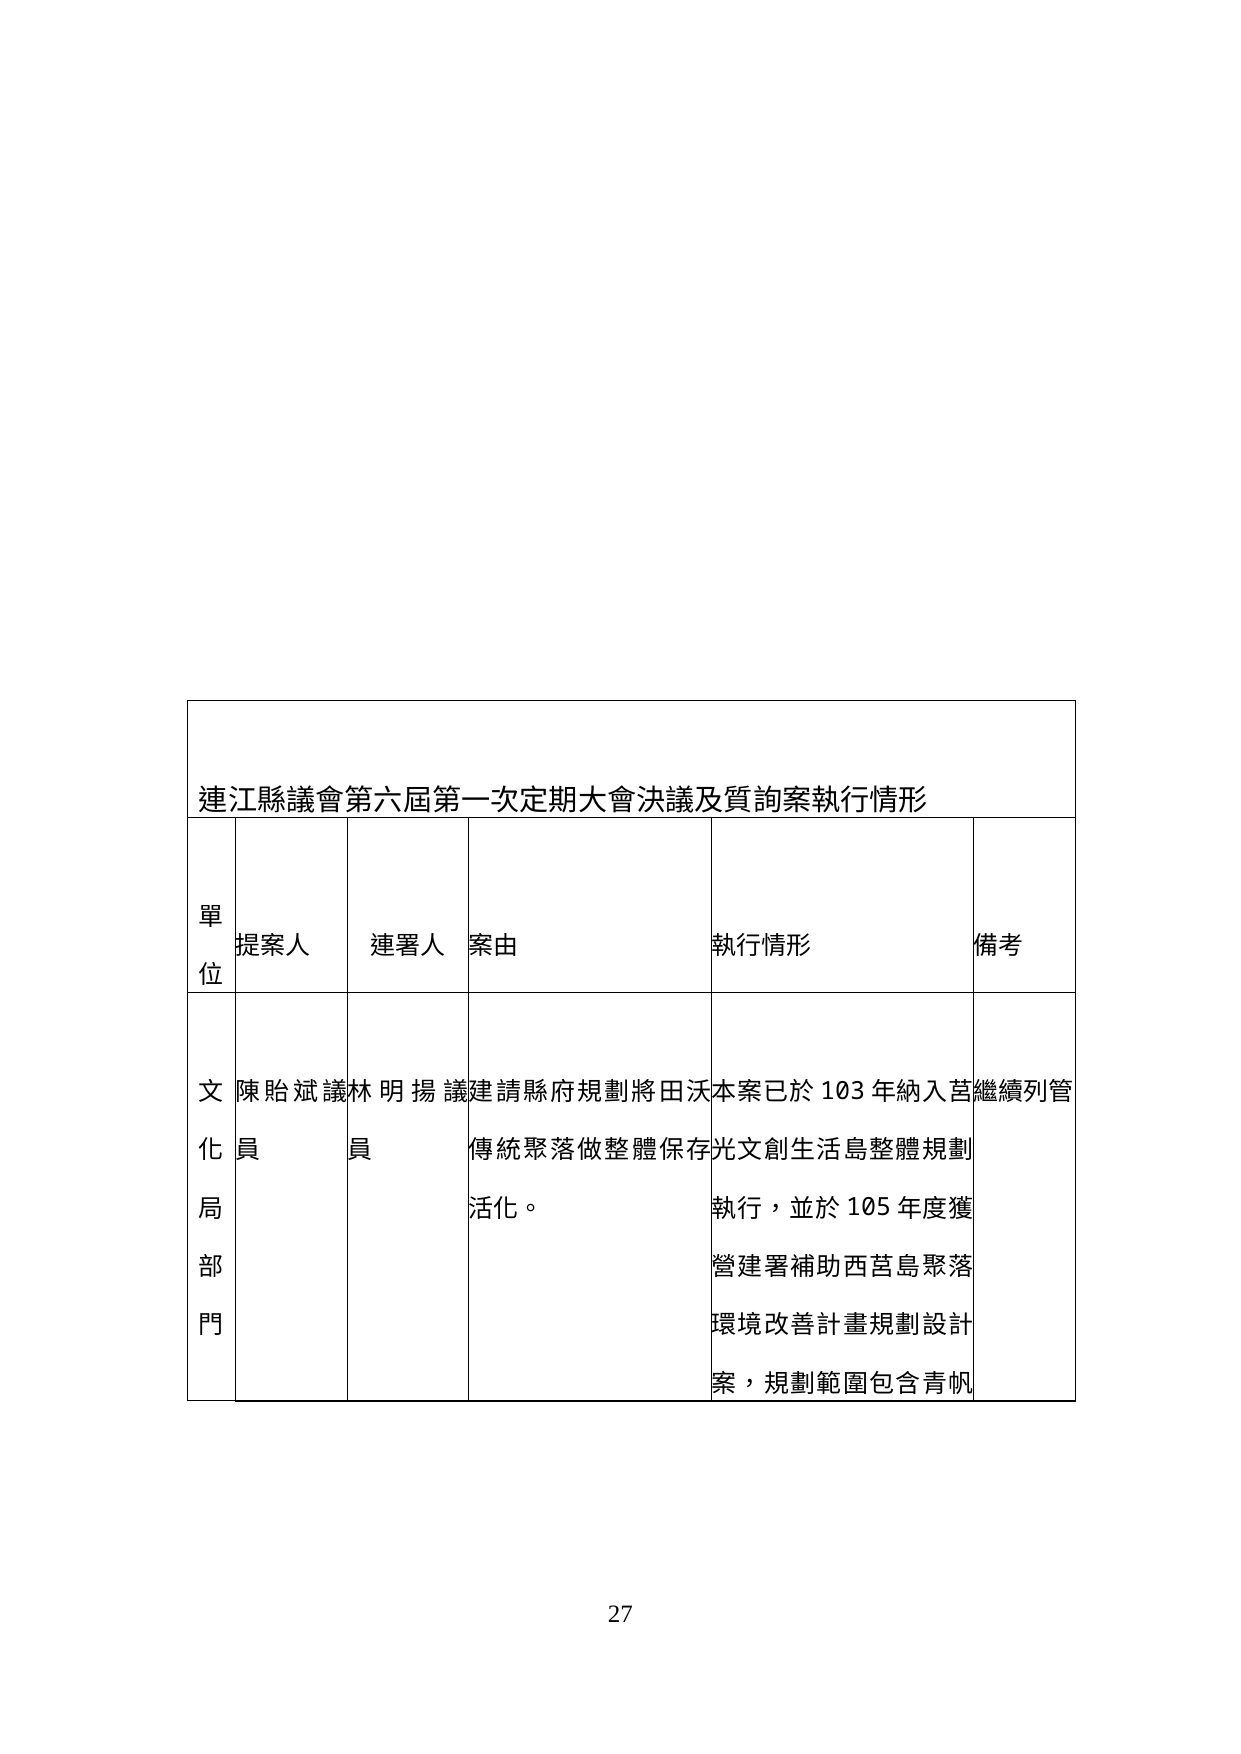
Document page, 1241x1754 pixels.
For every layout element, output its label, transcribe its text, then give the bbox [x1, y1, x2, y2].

table_cell 林明揚議員 [348, 993, 468, 1400]
table_cell 建請縣府規劃將田沃傳統聚落做整體保存活化。 [469, 993, 711, 1400]
table_cell 文化局 部門 [188, 993, 235, 1400]
table_cell 繼續列管 [974, 993, 1075, 1400]
table_cell 本案已於103年納入莒光文創生活島整體規劃執行，並於105年度獲營建署補助西莒島聚落環境改善計畫規劃設計案，規劃範圍包含青帆 [712, 993, 973, 1400]
table_header 連江縣議會第六屆第一次定期大會決議及質詢案執行情形 [188, 701, 1075, 817]
table_cell 陳貽斌議員 [236, 993, 347, 1400]
table_cell 案由 [469, 818, 711, 992]
table_cell 單位 [188, 818, 235, 992]
table_cell 備考 [974, 818, 1075, 992]
table_cell 執行情形 [712, 818, 973, 992]
table_cell 提案人 [236, 818, 347, 992]
table_cell 連署人 [348, 818, 468, 992]
